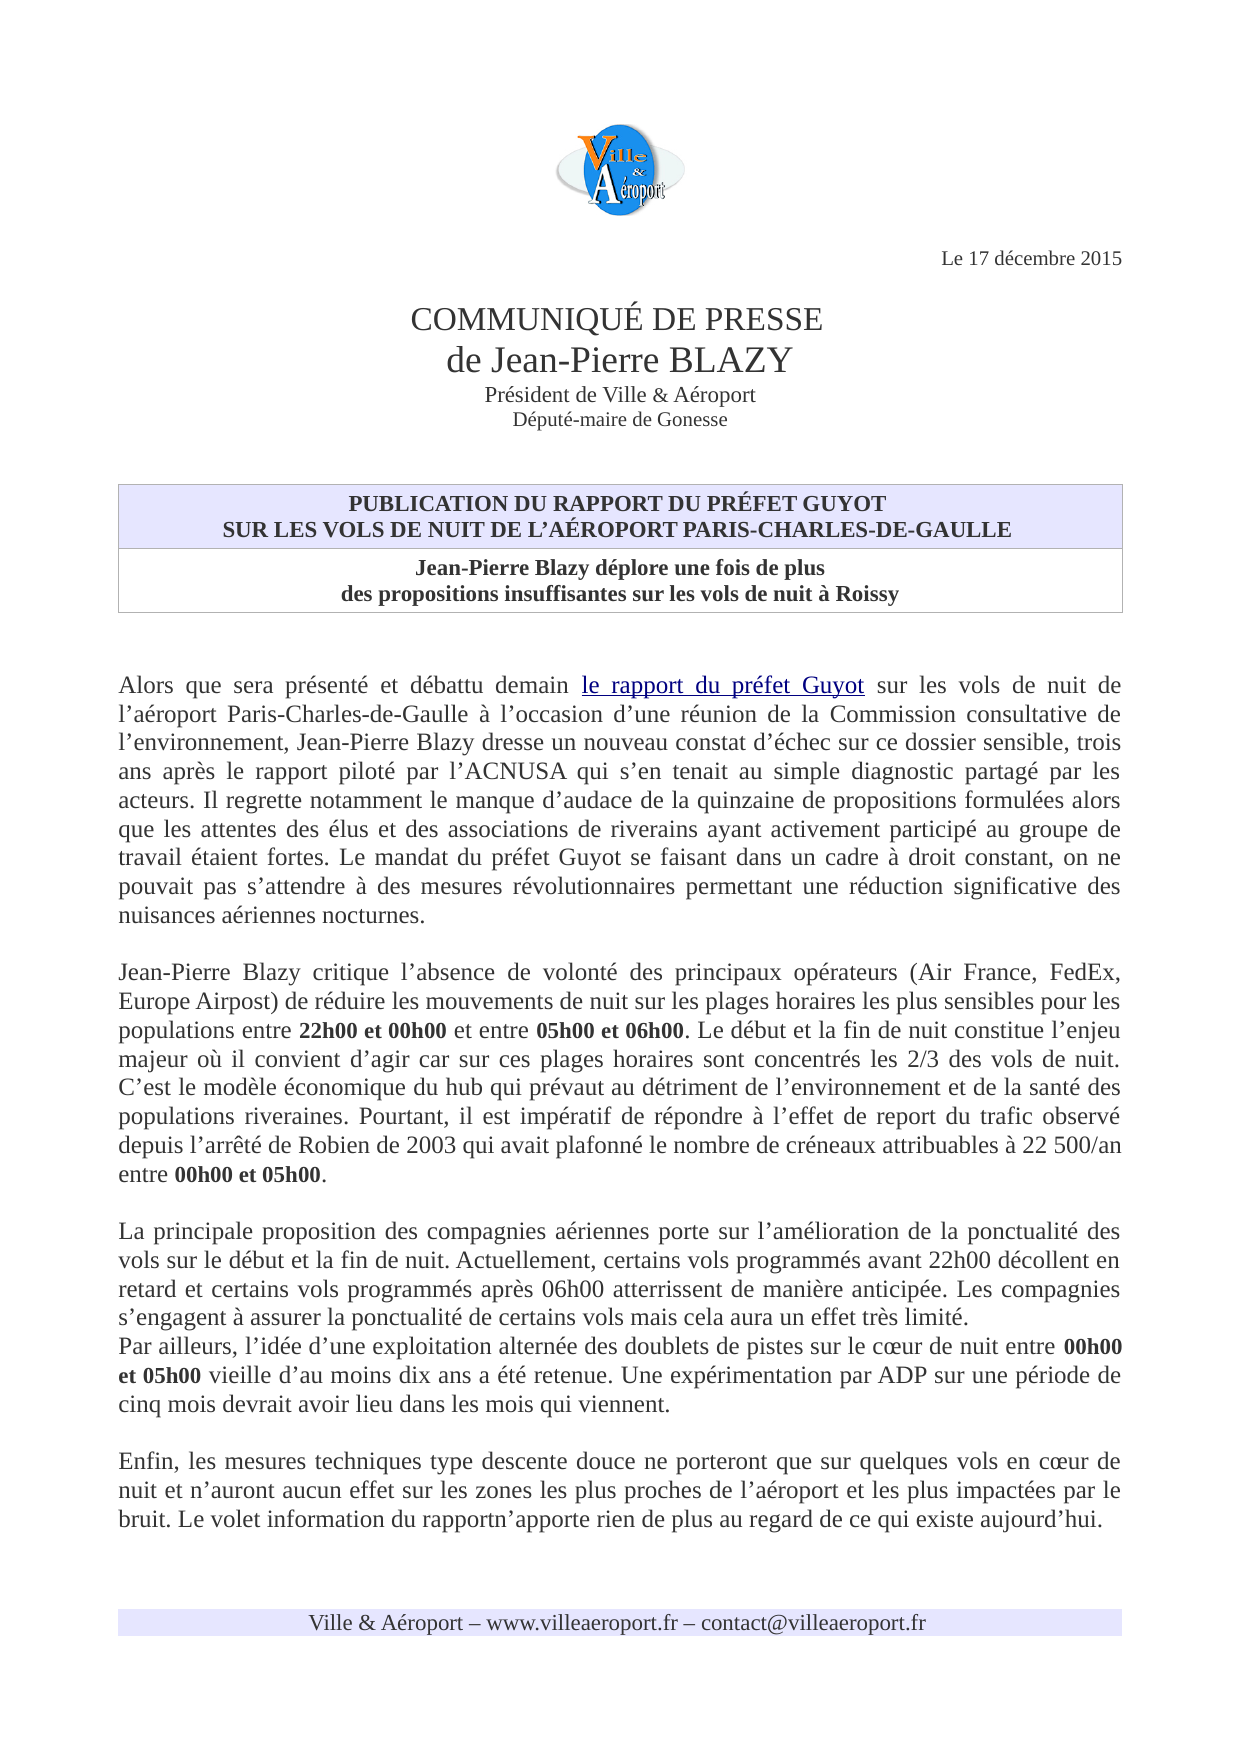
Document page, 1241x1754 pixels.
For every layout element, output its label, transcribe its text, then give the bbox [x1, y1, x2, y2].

picture [553, 124, 687, 216]
text Alors que sera présenté et débattu demain le rapport du préfet Guyot sur les vols de nuit de l’aéroport Paris-Charles-de-Gaulle à l’occasion d’une réunion de la Commission consultative de l’environnement, Jean-Pierre Blazy dresse un nouveau constat d’échec sur ce dossier sensible, trois ans après le rapport piloté par l’ACNUSA qui s’en tenait au simple diagnostic partagé par les acteurs. Il regrette notamment le manque d’audace de la quinzaine de propositions formulées alors que les attentes des élus et des associations de riverains ayant activement participé au groupe de travail étaient fortes. Le mandat du préfet Guyot se faisant dans un cadre à droit constant, on ne pouvait pas s’attendre à des mesures révolutionnaires permettant une réduction significative des nuisances aériennes nocturnes. [118, 670, 1122, 929]
table_header PUBLICATION DU RAPPORT DU PRÉFET GUYOT SUR LES VOLS DE NUIT DE L’AÉROPORT PARIS-CHARLES-DE-GAULLE [119, 485, 1122, 548]
text de Jean-Pierre BLAZY [118, 337, 1122, 381]
text Le 17 décembre 2015 [118, 246, 1122, 270]
text Jean-Pierre Blazy critique l’absence de volonté des principaux opérateurs (Air France, FedEx, Europe Airpost) de réduire les mouvements de nuit sur les plages horaires les plus sensibles pour les populations entre 22h00 et 00h00 et entre 05h00 et 06h00. Le début et la fin de nuit constitue l’enjeu majeur où il convient d’agir car sur ces plages horaires sont concentrés les 2/3 des vols de nuit. C’est le modèle économique du hub qui prévaut au détriment de l’environnement et de la santé des populations riveraines. Pourtant, il est impératif de répondre à l’effet de report du trafic observé depuis l’arrêté de Robien de 2003 qui avait plafonné le nombre de créneaux attribuables à 22 500/an entre 00h00 et 05h00. [118, 957, 1122, 1187]
text Par ailleurs, l’idée d’une exploitation alternée des doublets de pistes sur le cœur de nuit entre 00h00 et 05h00 vieille d’au moins dix ans a été retenue. Une expérimentation par ADP sur une période de cinq mois devrait avoir lieu dans les mois qui viennent. [118, 1331, 1122, 1417]
table_cell Jean-Pierre Blazy déplore une fois de plus des propositions insuffisantes sur les vols de nuit à Roissy [119, 549, 1122, 612]
text Enfin, les mesures techniques type descente douce ne porteront que sur quelques vols en cœur de nuit et n’auront aucun effet sur les zones les plus proches de l’aéroport et les plus impactées par le bruit. Le volet information du rapportn’apporte rien de plus au regard de ce qui existe aujourd’hui. [118, 1446, 1122, 1532]
text Député-maire de Gonesse [118, 407, 1122, 431]
text Président de Ville & Aéroport [118, 381, 1122, 407]
text COMMUNIQUÉ DE PRESSE [118, 299, 1122, 337]
text La principale proposition des compagnies aériennes porte sur l’amélioration de la ponctualité des vols sur le début et la fin de nuit. Actuellement, certains vols programmés avant 22h00 décollent en retard et certains vols programmés après 06h00 atterrissent de manière anticipée. Les compagnies s’engagent à assurer la ponctualité de certains vols mais cela aura un effet très limité. [118, 1216, 1122, 1331]
